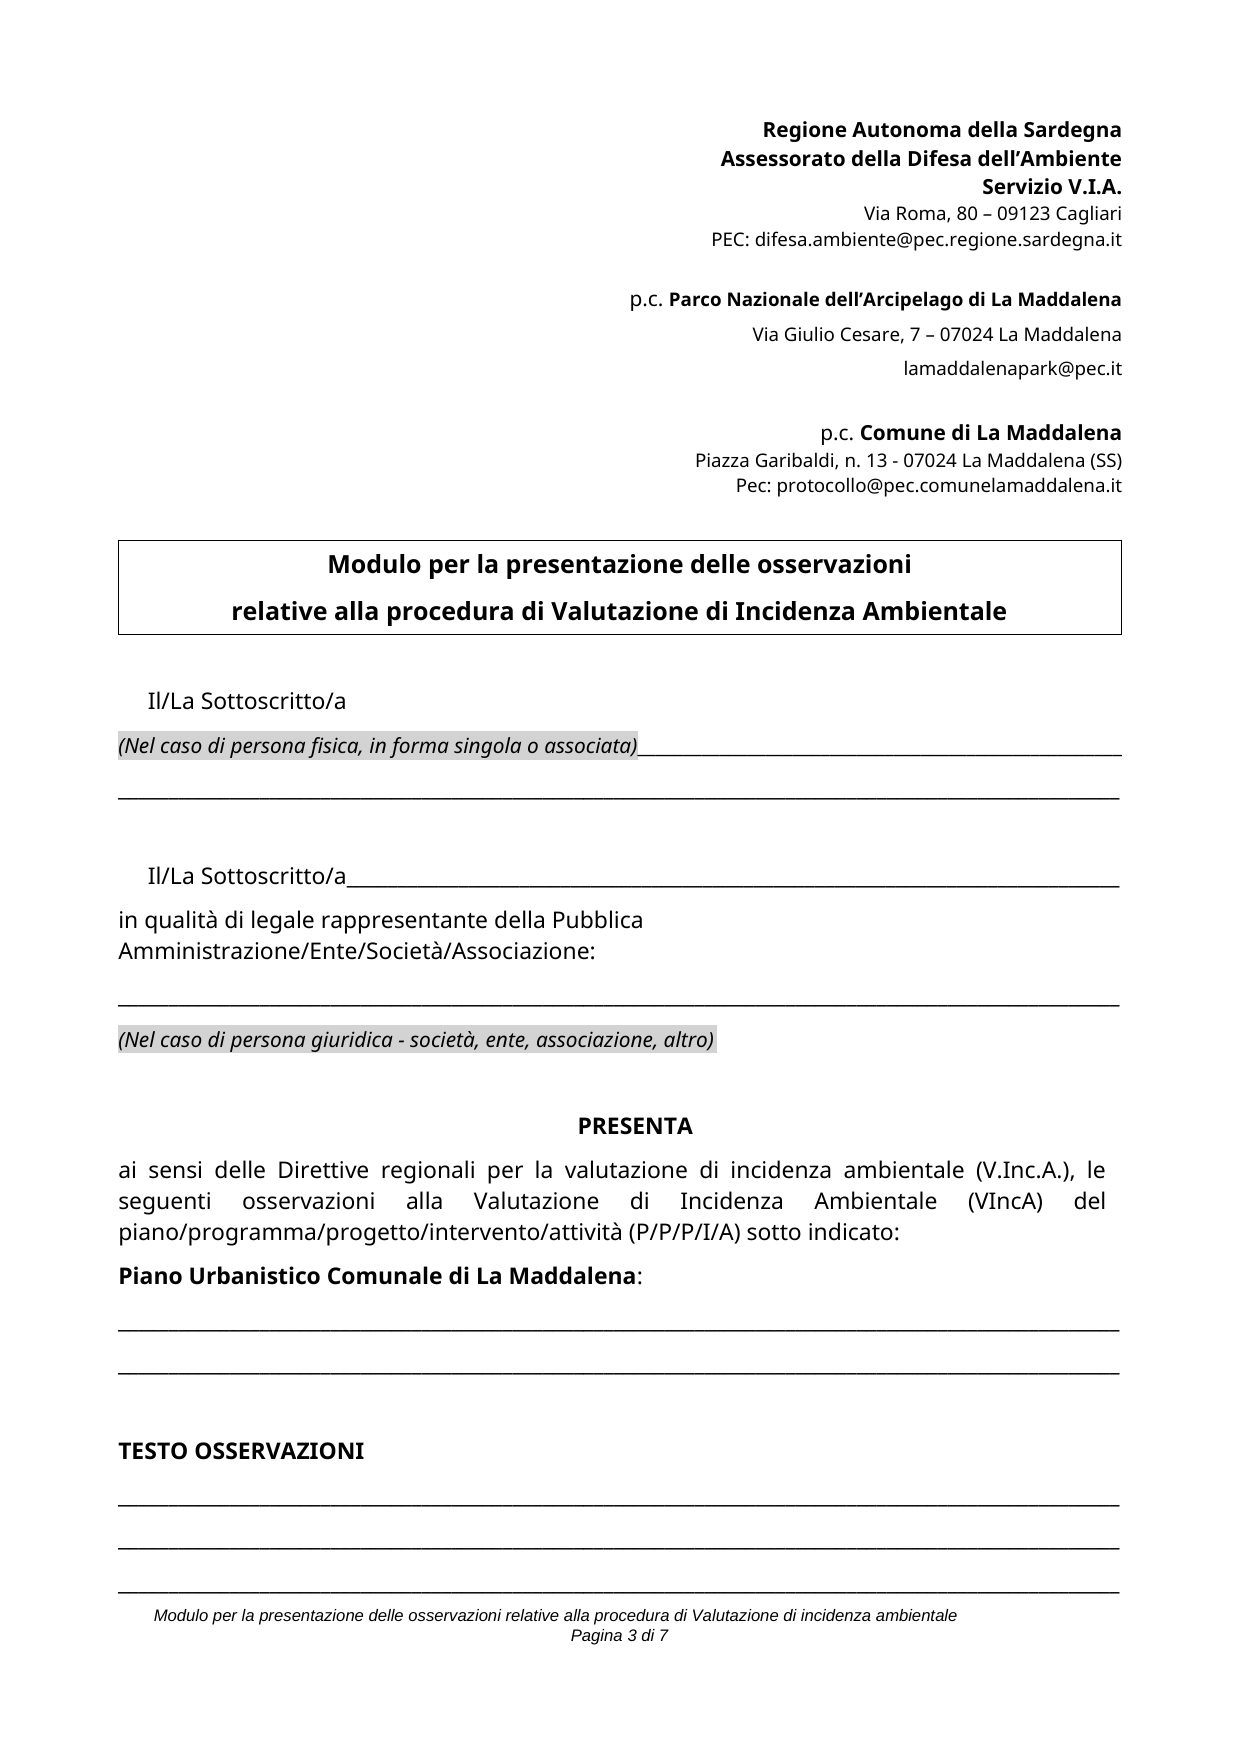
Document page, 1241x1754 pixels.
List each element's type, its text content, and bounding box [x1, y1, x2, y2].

text Via Roma, 80 – 09123 Cagliari [153, 201, 1122, 226]
text in qualità di legale rappresentante della Pubblica Amministrazione/Ente/Società/Associazione: [118, 903, 1122, 966]
text Via Giulio Cesare, 7 – 07024 La Maddalena [118, 321, 1122, 347]
text PEC: difesa.ambiente@pec.regione.sardegna.it [153, 226, 1122, 252]
text Assessorato della Difesa dell’Ambiente [153, 144, 1122, 172]
text (Nel caso di persona fisica, in forma singola o associata) [118, 728, 1122, 760]
table_header Modulo per la presentazione delle osservazioni relative alla procedura di Valutazione di Incidenza Ambientale [119, 541, 1121, 634]
text Regione Autonoma della Sardegna [153, 115, 1122, 144]
text lamaddalenapark@pec.it [118, 355, 1122, 380]
text (Nel caso di persona giuridica - società, ente, associazione, altro) [118, 1022, 1122, 1053]
text Piazza Garibaldi, n. 13 - 07024 La Maddalena (SS) [153, 447, 1122, 472]
text Il/La Sottoscritto/a [148, 860, 1122, 891]
text Pec: protocollo@pec.comunelamaddalena.it [153, 472, 1122, 498]
text TESTO OSSERVAZIONI [118, 1435, 1122, 1466]
text PRESENTA [148, 1110, 1122, 1141]
text p.c. Comune di La Maddalena [153, 418, 1122, 447]
text Il/La Sottoscritto/a [148, 685, 1122, 716]
text p.c. Parco Nazionale dell’Arcipelago di La Maddalena [118, 284, 1122, 313]
text ai sensi delle Direttive regionali per la valutazione di incidenza ambientale (V.Inc.A.), le seguenti osservazioni alla Valutazione di Incidenza Ambientale (VIncA) del piano/programma/progetto/intervento/attività (P/P/P/I/A) sotto indicato: [118, 1153, 1107, 1247]
text Servizio V.I.A. [153, 172, 1122, 201]
text Piano Urbanistico Comunale di La Maddalena: [118, 1260, 1107, 1291]
